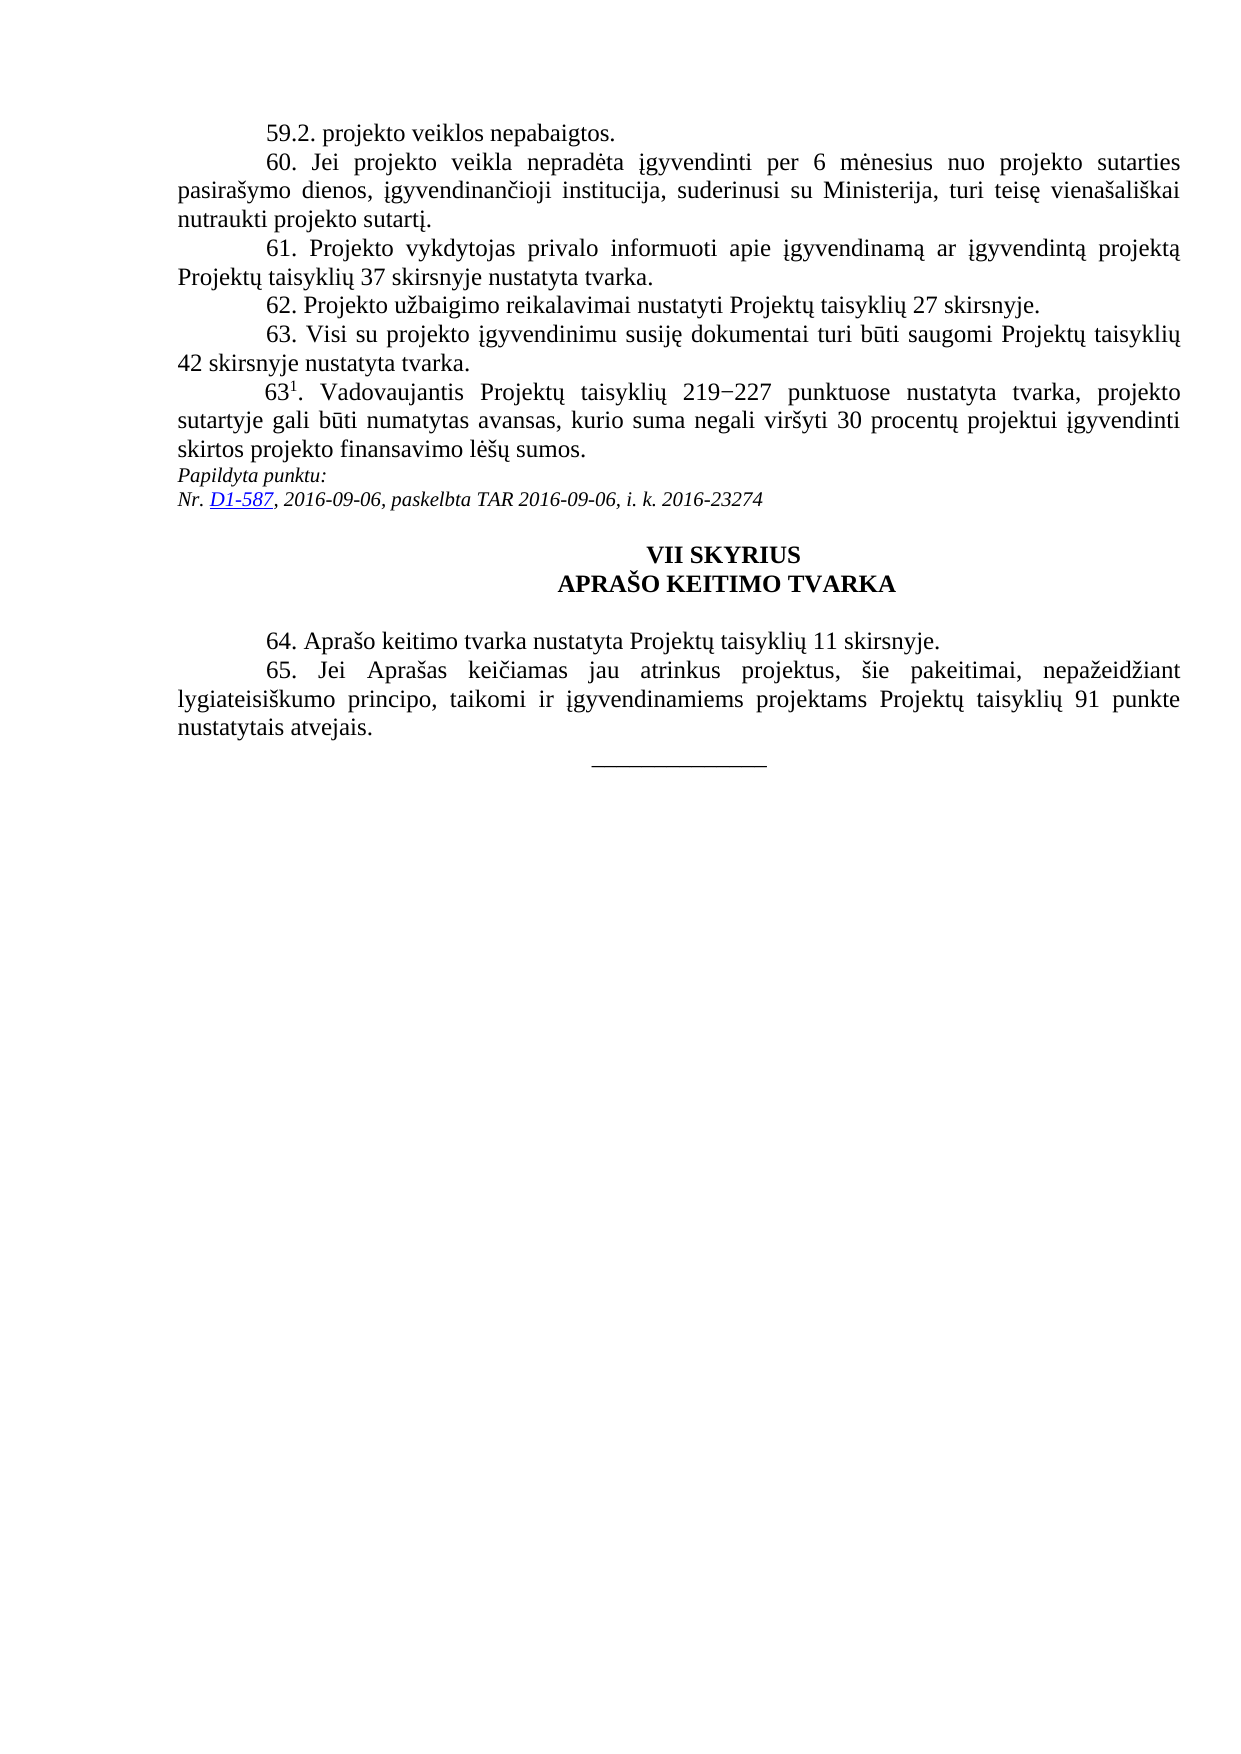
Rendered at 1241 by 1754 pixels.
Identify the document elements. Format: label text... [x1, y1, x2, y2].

text 60. Jei projekto veikla nepradėta įgyvendinti per 6 mėnesius nuo projekto sutarties pasirašymo dienos, įgyvendinančioji institucija, suderinusi su Ministerija, turi teisę vienašališkai nutraukti projekto sutartį. [177, 147, 1181, 233]
text VII SKYRIUS [177, 540, 1181, 569]
text APRAŠO KEITIMO TVARKA [177, 569, 1181, 597]
text 631. Vadovaujantis Projektų taisyklių 219−227 punktuose nustatyta tvarka, projekto sutartyje gali būti numatytas avansas, kurio suma negali viršyti 30 procentų projektui įgyvendinti skirtos projekto finansavimo lėšų sumos. [177, 377, 1181, 463]
text Papildyta punktu: [177, 463, 1181, 487]
text 62. Projekto užbaigimo reikalavimai nustatyti Projektų taisyklių 27 skirsnyje. [177, 291, 1181, 319]
text 63. Visi su projekto įgyvendinimu susiję dokumentai turi būti saugomi Projektų taisyklių 42 skirsnyje nustatyta tvarka. [177, 319, 1181, 377]
text 61. Projekto vykdytojas privalo informuoti apie įgyvendinamą ar įgyvendintą projektą Projektų taisyklių 37 skirsnyje nustatyta tvarka. [177, 233, 1181, 291]
text Nr. D1-587, 2016-09-06, paskelbta TAR 2016-09-06, i. k. 2016-23274 [177, 487, 1181, 511]
text 59.2. projekto veiklos nepabaigtos. [177, 118, 1181, 147]
text 65. Jei Aprašas keičiamas jau atrinkus projektus, šie pakeitimai, nepažeidžiant lygiateisiškumo principo, taikomi ir įgyvendinamiems projektams Projektų taisyklių 91 punkte nustatytais atvejais. [177, 655, 1181, 741]
text 64. Aprašo keitimo tvarka nustatyta Projektų taisyklių 11 skirsnyje. [177, 626, 1181, 655]
text ______________ [177, 741, 1181, 770]
